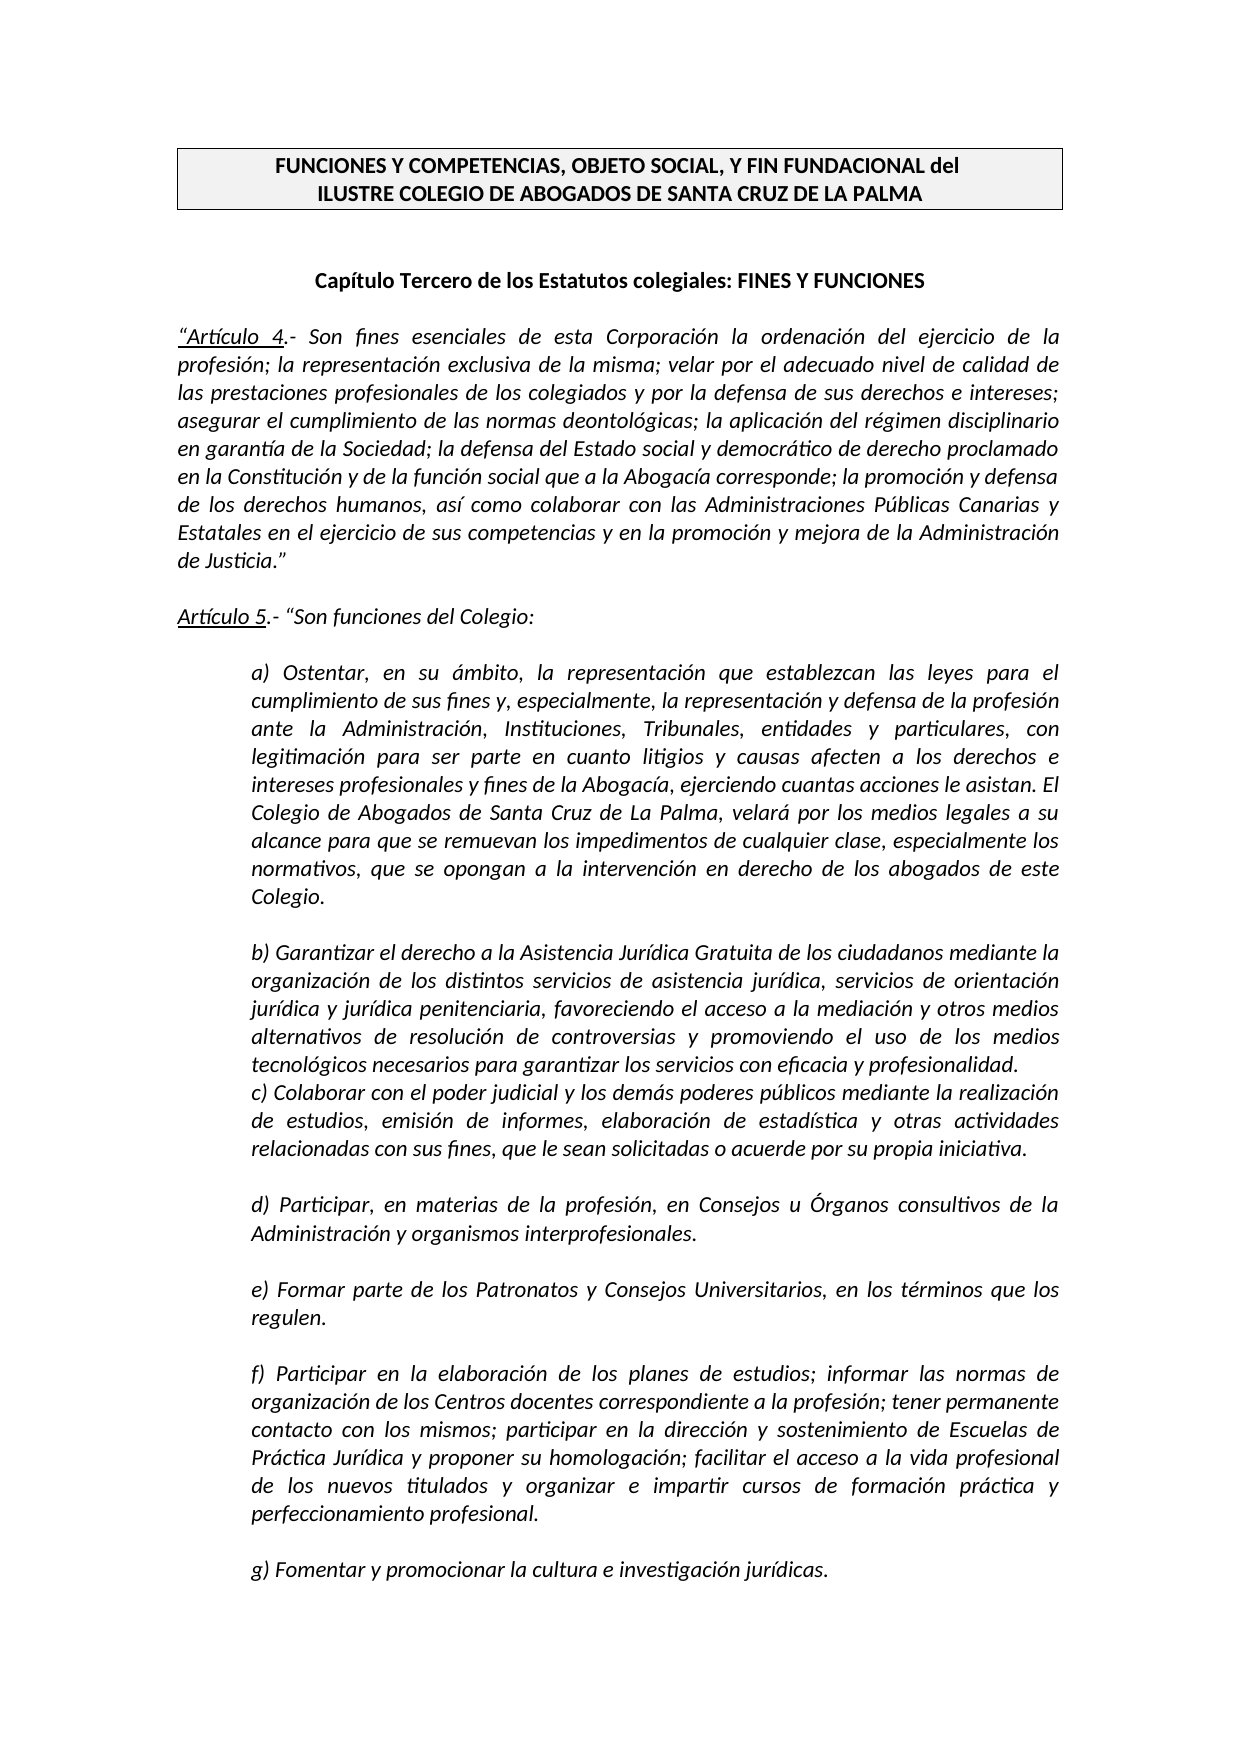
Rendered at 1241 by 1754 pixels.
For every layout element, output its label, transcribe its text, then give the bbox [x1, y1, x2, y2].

text c) Colaborar con el poder judicial y los demás poderes públicos mediante la realización de estudios, emisión de informes, elaboración de estadística y otras actividades relacionadas con sus fines, que le sean solicitadas o acuerde por su propia iniciativa. [251, 1078, 1063, 1163]
text Artículo 5.- “Son funciones del Colegio: [177, 602, 1063, 630]
text “Artículo 4.- Son fines esenciales de esta Corporación la ordenación del ejercicio de la profesión; la representación exclusiva de la misma; velar por el adecuado nivel de calidad de las prestaciones profesionales de los colegiados y por la defensa de sus derechos e intereses; asegurar el cumplimiento de las normas deontológicas; la aplicación del régimen disciplinario en garantía de la Sociedad; la defensa del Estado social y democrático de derecho proclamado en la Constitución y de la función social que a la Abogacía corresponde; la promoción y defensa de los derechos humanos, así como colaborar con las Administraciones Públicas Canarias y Estatales en el ejercicio de sus competencias y en la promoción y mejora de la Administración de Justicia.” [177, 322, 1063, 574]
text e) Formar parte de los Patronatos y Consejos Universitarios, en los términos que los regulen. [251, 1275, 1063, 1331]
text FUNCIONES Y COMPETENCIAS, OBJETO SOCIAL, Y FIN FUNDACIONAL del [178, 149, 1062, 176]
text b) Garantizar el derecho a la Asistencia Jurídica Gratuita de los ciudadanos mediante la organización de los distintos servicios de asistencia jurídica, servicios de orientación jurídica y jurídica penitenciaria, favoreciendo el acceso a la mediación y otros medios alternativos de resolución de controversias y promoviendo el uso de los medios tecnológicos necesarios para garantizar los servicios con eficacia y profesionalidad. [251, 938, 1063, 1078]
text ILUSTRE COLEGIO DE ABOGADOS DE SANTA CRUZ DE LA PALMA [178, 176, 1062, 209]
text a) Ostentar, en su ámbito, la representación que establezcan las leyes para el cumplimiento de sus fines y, especialmente, la representación y defensa de la profesión ante la Administración, Instituciones, Tribunales, entidades y particulares, con legitimación para ser parte en cuanto litigios y causas afecten a los derechos e intereses profesionales y fines de la Abogacía, ejerciendo cuantas acciones le asistan. El Colegio de Abogados de Santa Cruz de La Palma, velará por los medios legales a su alcance para que se remuevan los impedimentos de cualquier clase, especialmente los normativos, que se opongan a la intervención en derecho de los abogados de este Colegio. [251, 658, 1063, 910]
text g) Fomentar y promocionar la cultura e investigación jurídicas. [251, 1555, 1063, 1583]
text d) Participar, en materias de la profesión, en Consejos u Órganos consultivos de la Administración y organismos interprofesionales. [251, 1191, 1063, 1247]
text f) Participar en la elaboración de los planes de estudios; informar las normas de organización de los Centros docentes correspondiente a la profesión; tener permanente contacto con los mismos; participar en la dirección y sostenimiento de Escuelas de Práctica Jurídica y proponer su homologación; facilitar el acceso a la vida profesional de los nuevos titulados y organizar e impartir cursos de formación práctica y perfeccionamiento profesional. [251, 1359, 1063, 1527]
text Capítulo Tercero de los Estatutos colegiales: FINES Y FUNCIONES [177, 266, 1063, 294]
